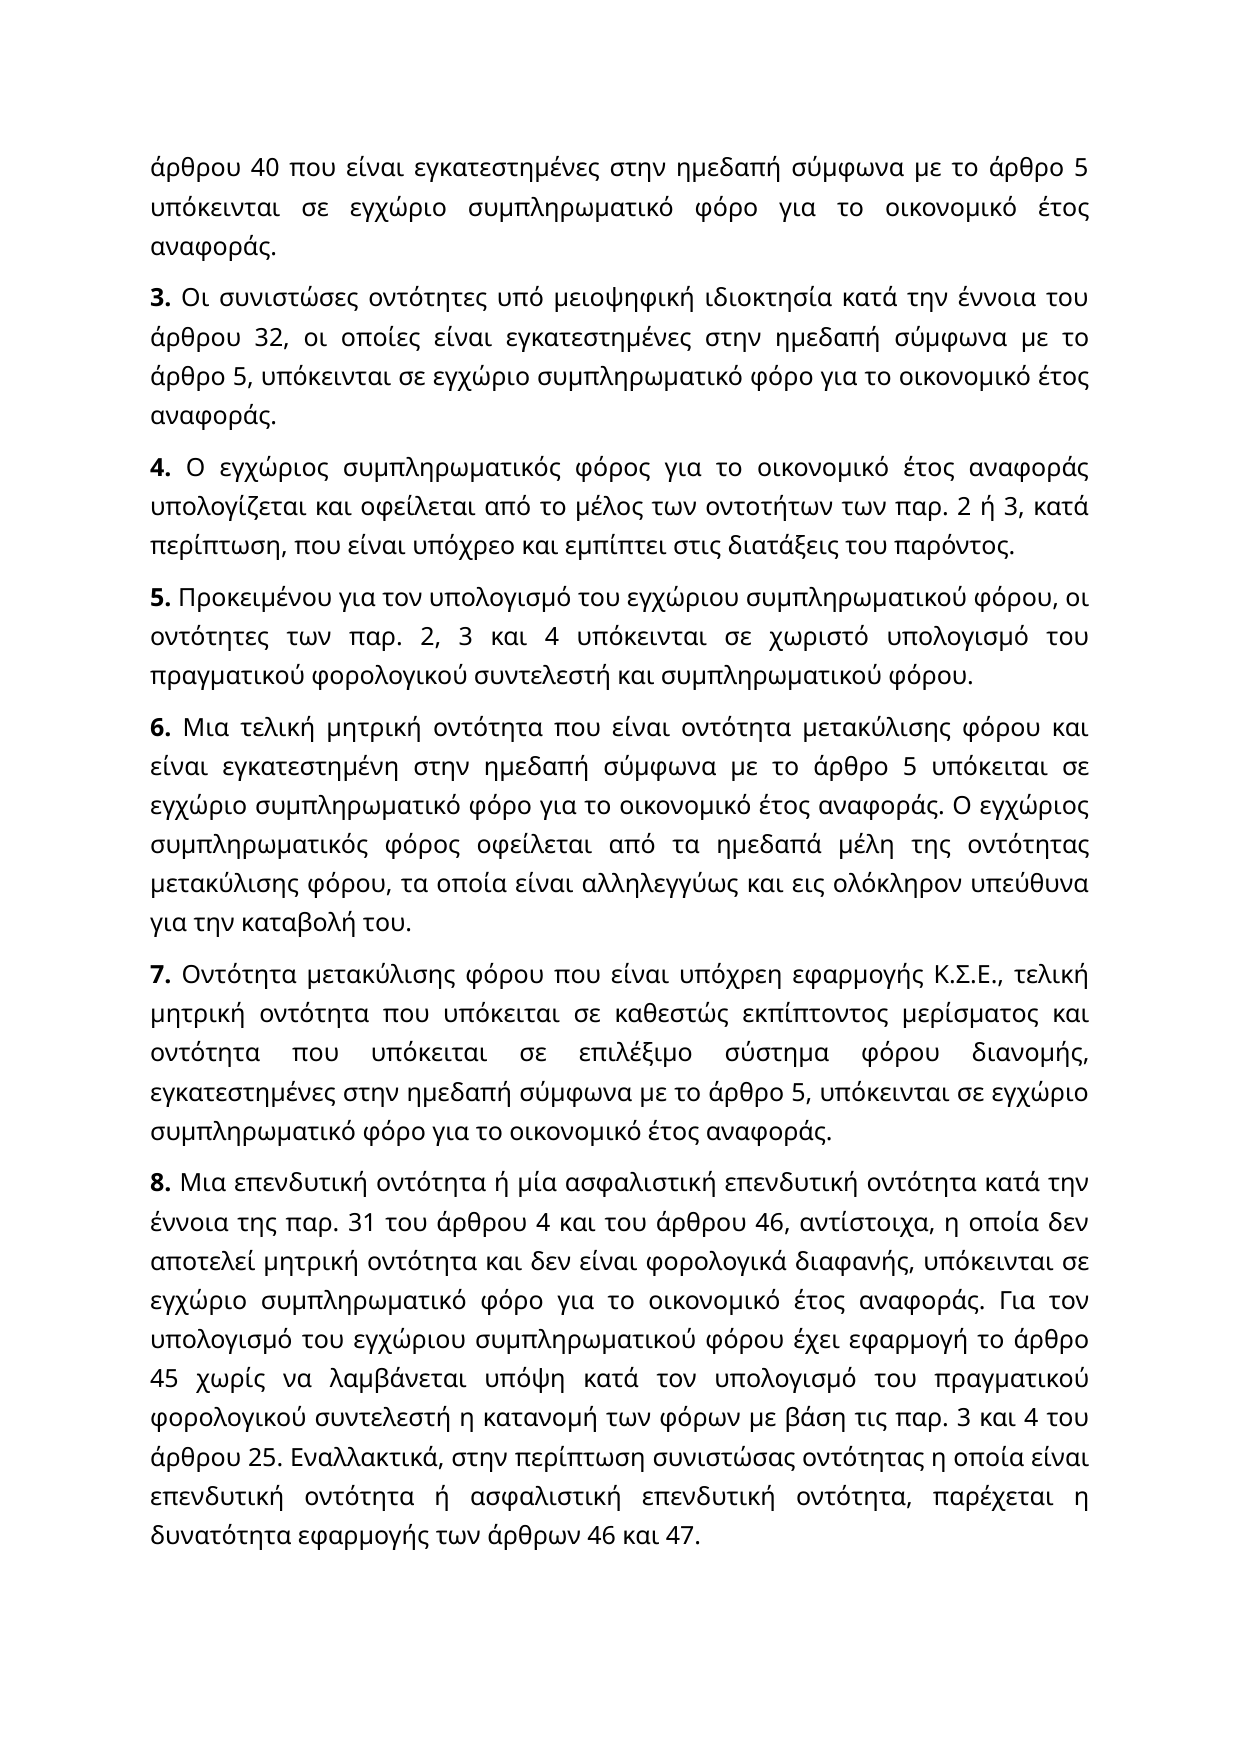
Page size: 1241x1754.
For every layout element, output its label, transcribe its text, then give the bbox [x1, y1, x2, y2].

text 7. Οντότητα μετακύλισης φόρου που είναι υπόχρεη εφαρμογής Κ.Σ.Ε., τελική μητρική οντότητα που υπόκειται σε καθεστώς εκπίπτοντος μερίσματος και οντότητα που υπόκειται σε επιλέξιμο σύστημα φόρου διανομής, εγκατεστημένες στην ημεδαπή σύμφωνα με το άρθρο 5, υπόκεινται σε εγχώριο συμπληρωματικό φόρο για το οικονομικό έτος αναφοράς. [150, 957, 1090, 1147]
text 8. Μια επενδυτική οντότητα ή μία ασφαλιστική επενδυτική οντότητα κατά την έννοια της παρ. 31 του άρθρου 4 και του άρθρου 46, αντίστοιχα, η οποία δεν αποτελεί μητρική οντότητα και δεν είναι φορολογικά διαφανής, υπόκεινται σε εγχώριο συμπληρωματικό φόρο για το οικονομικό έτος αναφοράς. Για τον υπολογισμό του εγχώριου συμπληρωματικού φόρου έχει εφαρμογή το άρθρο 45 χωρίς να λαμβάνεται υπόψη κατά τον υπολογισμό του πραγματικού φορολογικού συντελεστή η κατανομή των φόρων με βάση τις παρ. 3 και 4 του άρθρου 25. Εναλλακτικά, στην περίπτωση συνιστώσας οντότητας η οποία είναι επενδυτική οντότητα ή ασφαλιστική επενδυτική οντότητα, παρέχεται η δυνατότητα εφαρμογής των άρθρων 46 και 47. [150, 1165, 1090, 1552]
text άρθρου 40 που είναι εγκατεστημένες στην ημεδαπή σύμφωνα με το άρθρο 5 υπόκεινται σε εγχώριο συμπληρωματικό φόρο για το οικονομικό έτος αναφοράς. [150, 150, 1090, 262]
text 3. Οι συνιστώσες οντότητες υπό μειοψηφική ιδιοκτησία κατά την έννοια του άρθρου 32, οι οποίες είναι εγκατεστημένες στην ημεδαπή σύμφωνα με το άρθρο 5, υπόκεινται σε εγχώριο συμπληρωματικό φόρο για το οικονομικό έτος αναφοράς. [150, 280, 1090, 432]
text 6. Μια τελική μητρική οντότητα που είναι οντότητα μετακύλισης φόρου και είναι εγκατεστημένη στην ημεδαπή σύμφωνα με το άρθρο 5 υπόκειται σε εγχώριο συμπληρωματικό φόρο για το οικονομικό έτος αναφοράς. Ο εγχώριος συμπληρωματικός φόρος οφείλεται από τα ημεδαπά μέλη της οντότητας μετακύλισης φόρου, τα οποία είναι αλληλεγγύως και εις ολόκληρον υπεύθυνα για την καταβολή του. [150, 709, 1090, 939]
text 5. Προκειμένου για τον υπολογισμό του εγχώριου συμπληρωματικού φόρου, οι οντότητες των παρ. 2, 3 και 4 υπόκεινται σε χωριστό υπολογισμό του πραγματικού φορολογικού συντελεστή και συμπληρωματικού φόρου. [150, 579, 1090, 692]
text 4. Ο εγχώριος συμπληρωματικός φόρος για το οικονομικό έτος αναφοράς υπολογίζεται και οφείλεται από το μέλος των οντοτήτων των παρ. 2 ή 3, κατά περίπτωση, που είναι υπόχρεο και εμπίπτει στις διατάξεις του παρόντος. [150, 449, 1090, 562]
